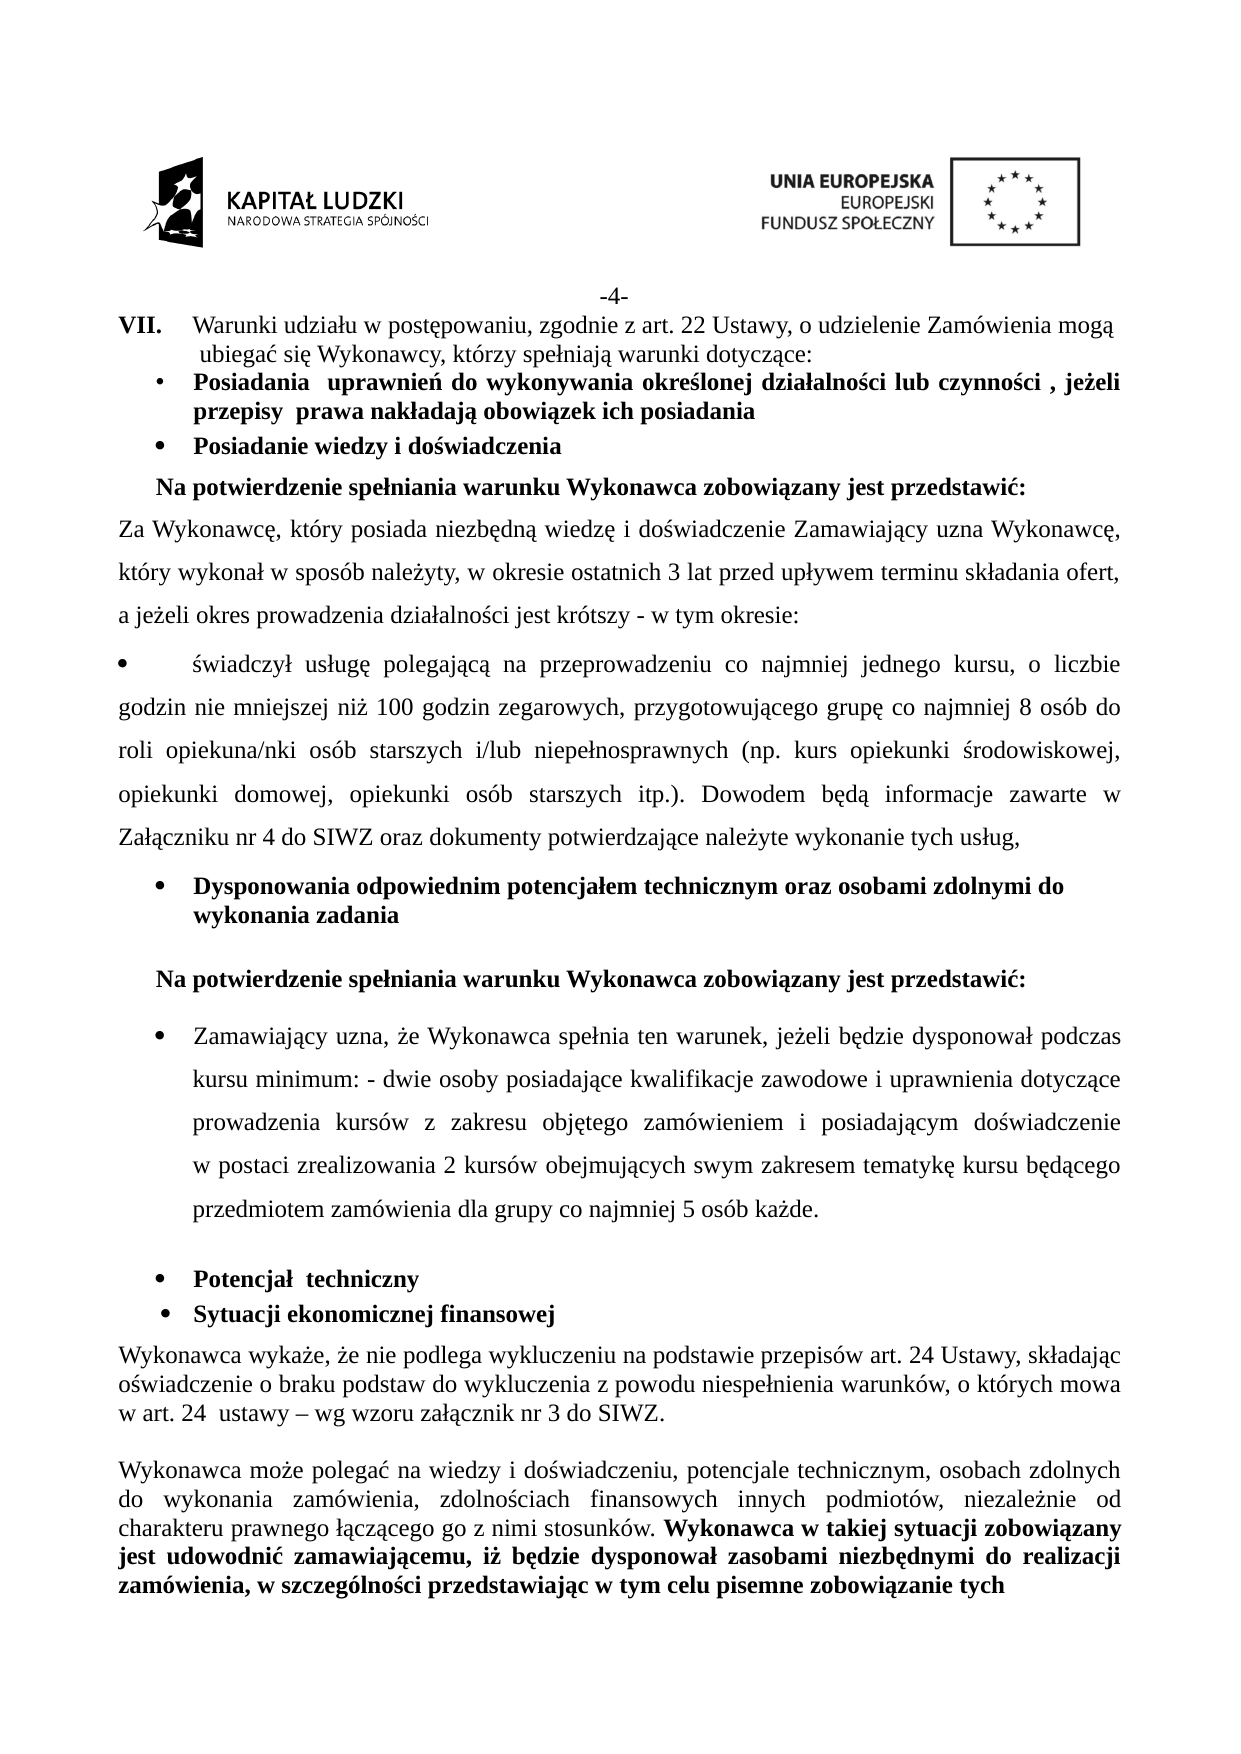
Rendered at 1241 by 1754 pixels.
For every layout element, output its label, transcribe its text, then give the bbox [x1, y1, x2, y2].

list -4- [193, 282, 1122, 310]
list Dysponowania odpowiednim potencjałem technicznym oraz osobami zdolnymi do wykonania zadania [156, 871, 1122, 929]
list świadczył usługę polegającą na przeprowadzeniu co najmniej jednego kursu, o liczbie godzin nie mniejszej niż 100 godzin zegarowych, przygotowującego grupę co najmniej 8 osób do roli opiekuna/nki osób starszych i/lub niepełnosprawnych (np. kurs opiekunki środowiskowej, opiekunki domowej, opiekunki osób starszych itp.). Dowodem będą informacje zawarte w Załączniku nr 4 do SIWZ oraz dokumenty potwierdzające należyte wykonanie tych usług, [118, 649, 1122, 851]
list Posiadania uprawnień do wykonywania określonej działalności lub czynności , jeżeli przepisy prawa nakładają obowiązek ich posiadania [156, 367, 1122, 425]
text Wykonawca może polegać na wiedzy i doświadczeniu, potencjale technicznym, osobach zdolnych do wykonania zamówienia, zdolnościach finansowych innych podmiotów, niezależnie od charakteru prawnego łączącego go z nimi stosunków. Wykonawca w takiej sytuacji zobowiązany jest udowodnić zamawiającemu, iż będzie dysponował zasobami niezbędnymi do realizacji zamówienia, w szczególności przedstawiając w tym celu pisemne zobowiązanie tych [118, 1455, 1122, 1599]
text Na potwierdzenie spełniania warunku Wykonawca zobowiązany jest przedstawić: [156, 964, 1122, 992]
picture [118, 118, 1122, 282]
list Na potwierdzenie spełniania warunku Wykonawca zobowiązany jest przedstawić: [156, 472, 1122, 501]
list Sytuacji ekonomicznej finansowej [161, 1299, 1122, 1328]
list Zamawiający uzna, że Wykonawca spełnia ten warunek, jeżeli będzie dysponował podczas kursu minimum: - dwie osoby posiadające kwalifikacje zawodowe i uprawnienia dotyczące prowadzenia kursów z zakresu objętego zamówieniem i posiadającym doświadczenie w postaci zrealizowania 2 kursów obejmujących swym zakresem tematykę kursu będącego przedmiotem zamówienia dla grupy co najmniej 5 osób każde. [155, 1021, 1122, 1222]
list Potencjał techniczny [156, 1264, 1122, 1293]
list Za Wykonawcę, który posiada niezbędną wiedzę i doświadczenie Zamawiający uzna Wykonawcę, który wykonał w sposób należyty, w okresie ostatnich 3 lat przed upływem terminu składania ofert, a jeżeli okres prowadzenia działalności jest krótszy - w tym okresie: [118, 514, 1122, 629]
text ubiegać się Wykonawcy, którzy spełniają warunki dotyczące: [118, 339, 1122, 367]
text Wykonawca wykaże, że nie podlega wykluczeniu na podstawie przepisów art. 24 Ustawy, składając oświadczenie o braku podstaw do wykluczenia z powodu niespełnienia warunków, o których mowa w art. 24 ustawy – wg wzoru załącznik nr 3 do SIWZ. [118, 1340, 1122, 1426]
text VII. Warunki udziału w postępowaniu, zgodnie z art. 22 Ustawy, o udzielenie Zamówienia mogą [118, 310, 1122, 339]
list Posiadanie wiedzy i doświadczenia [156, 431, 1122, 460]
